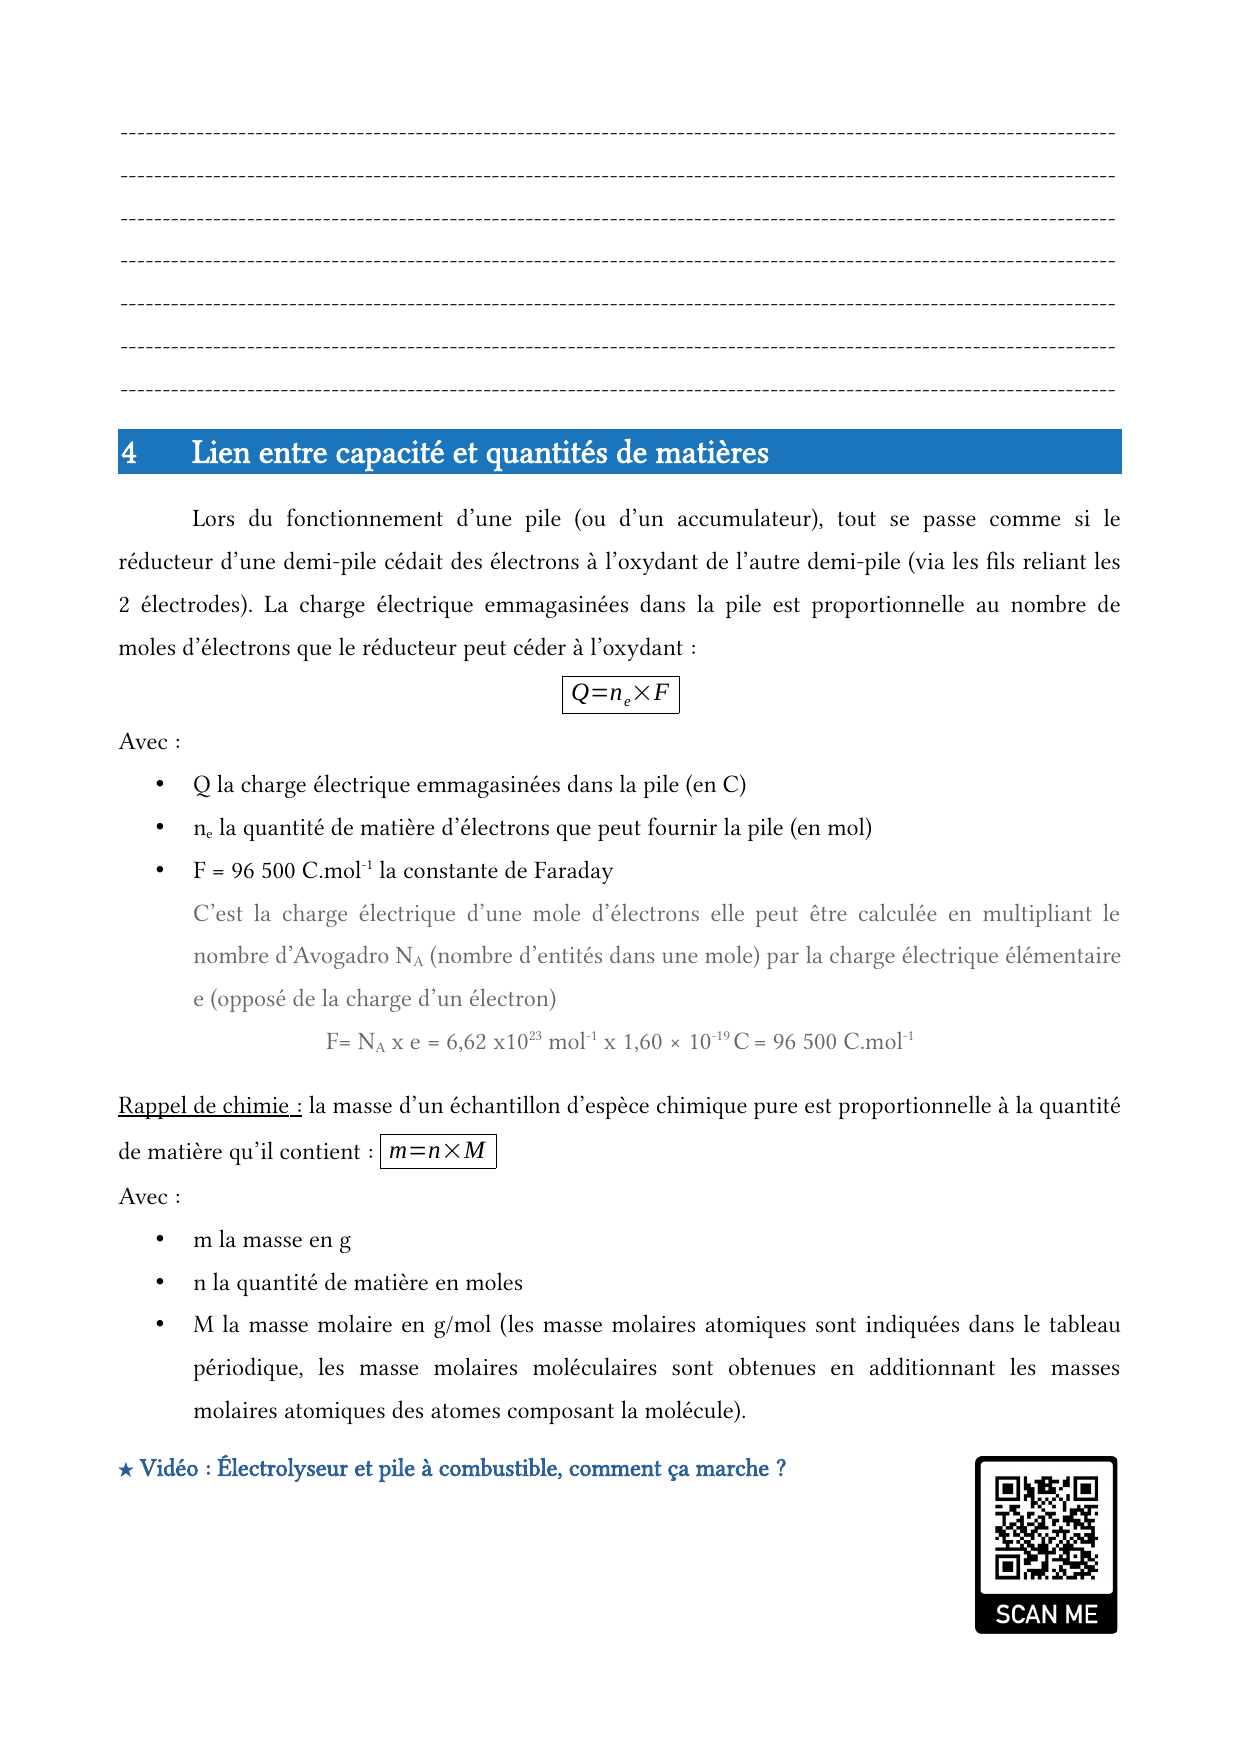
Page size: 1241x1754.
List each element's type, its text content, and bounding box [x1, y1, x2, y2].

picture [975, 1456, 1118, 1634]
list Q la charge électrique emmagasinées dans la pile (en C) [156, 770, 1122, 799]
list C’est la charge électrique d’une mole d’électrons elle peut être calculée en multipliant le nombre d’Avogadro NA (nombre d’entités dans une mole) par la charge électrique élémentaire e (opposé de la charge d’un électron) [156, 899, 1122, 1013]
subtitle Lien entre capacité et quantités de matières [118, 429, 1122, 474]
list m la masse en g [156, 1225, 1122, 1253]
text ★ Vidéo : Électrolyseur et pile à combustible, comment ça marche ? [118, 1453, 1122, 1482]
text Lors du fonctionnement d’une pile (ou d’un accumulateur), tout se passe comme si le réducteur d’une demi-pile cédait des électrons à l’oxydant de l’autre demi-pile (via les fils reliant les 2 électrodes). La charge électrique emmagasinées dans la pile est proportionnelle au nombre de moles d’électrons que le réducteur peut céder à l’oxydant : [118, 504, 1122, 661]
list n la quantité de matière en moles [156, 1268, 1122, 1296]
text Rappel de chimie : la masse d’un échantillon d’espèce chimique pure est proportionnelle à la quantité de matière qu’il contient : [118, 1091, 1122, 1168]
list F = 96 500 C.mol-1 la constante de Faraday [156, 856, 1122, 884]
list M la masse molaire en g/mol (les masse molaires atomiques sont indiquées dans le tableau périodique, les masse molaires moléculaires sont obtenues en additionnant les masses molaires atomiques des atomes composant la molécule). [156, 1310, 1122, 1424]
text Avec : [118, 1182, 1122, 1211]
text ---------------------------------------------------------------------------------------------------------------------------------------------------------------------------------------------------------------------------------------------------------------------------------------------------------------------------------------------------------------------------------------------------------------------------------------------------------------------------------------------------------------------------------------------------------------------------------------------------------------------------------------------------------------------------------------------------------------------------------------------------------------------------------------------------------------------------------------------------------- [118, 118, 1122, 403]
text F= NA x e = 6,62 x1023 mol-1 x 1,60 × 10-19 C = 96 500 C.mol-1 [118, 1027, 1122, 1056]
list ne la quantité de matière d’électrons que peut fournir la pile (en mol) [156, 813, 1122, 842]
text Avec : [118, 727, 1122, 756]
